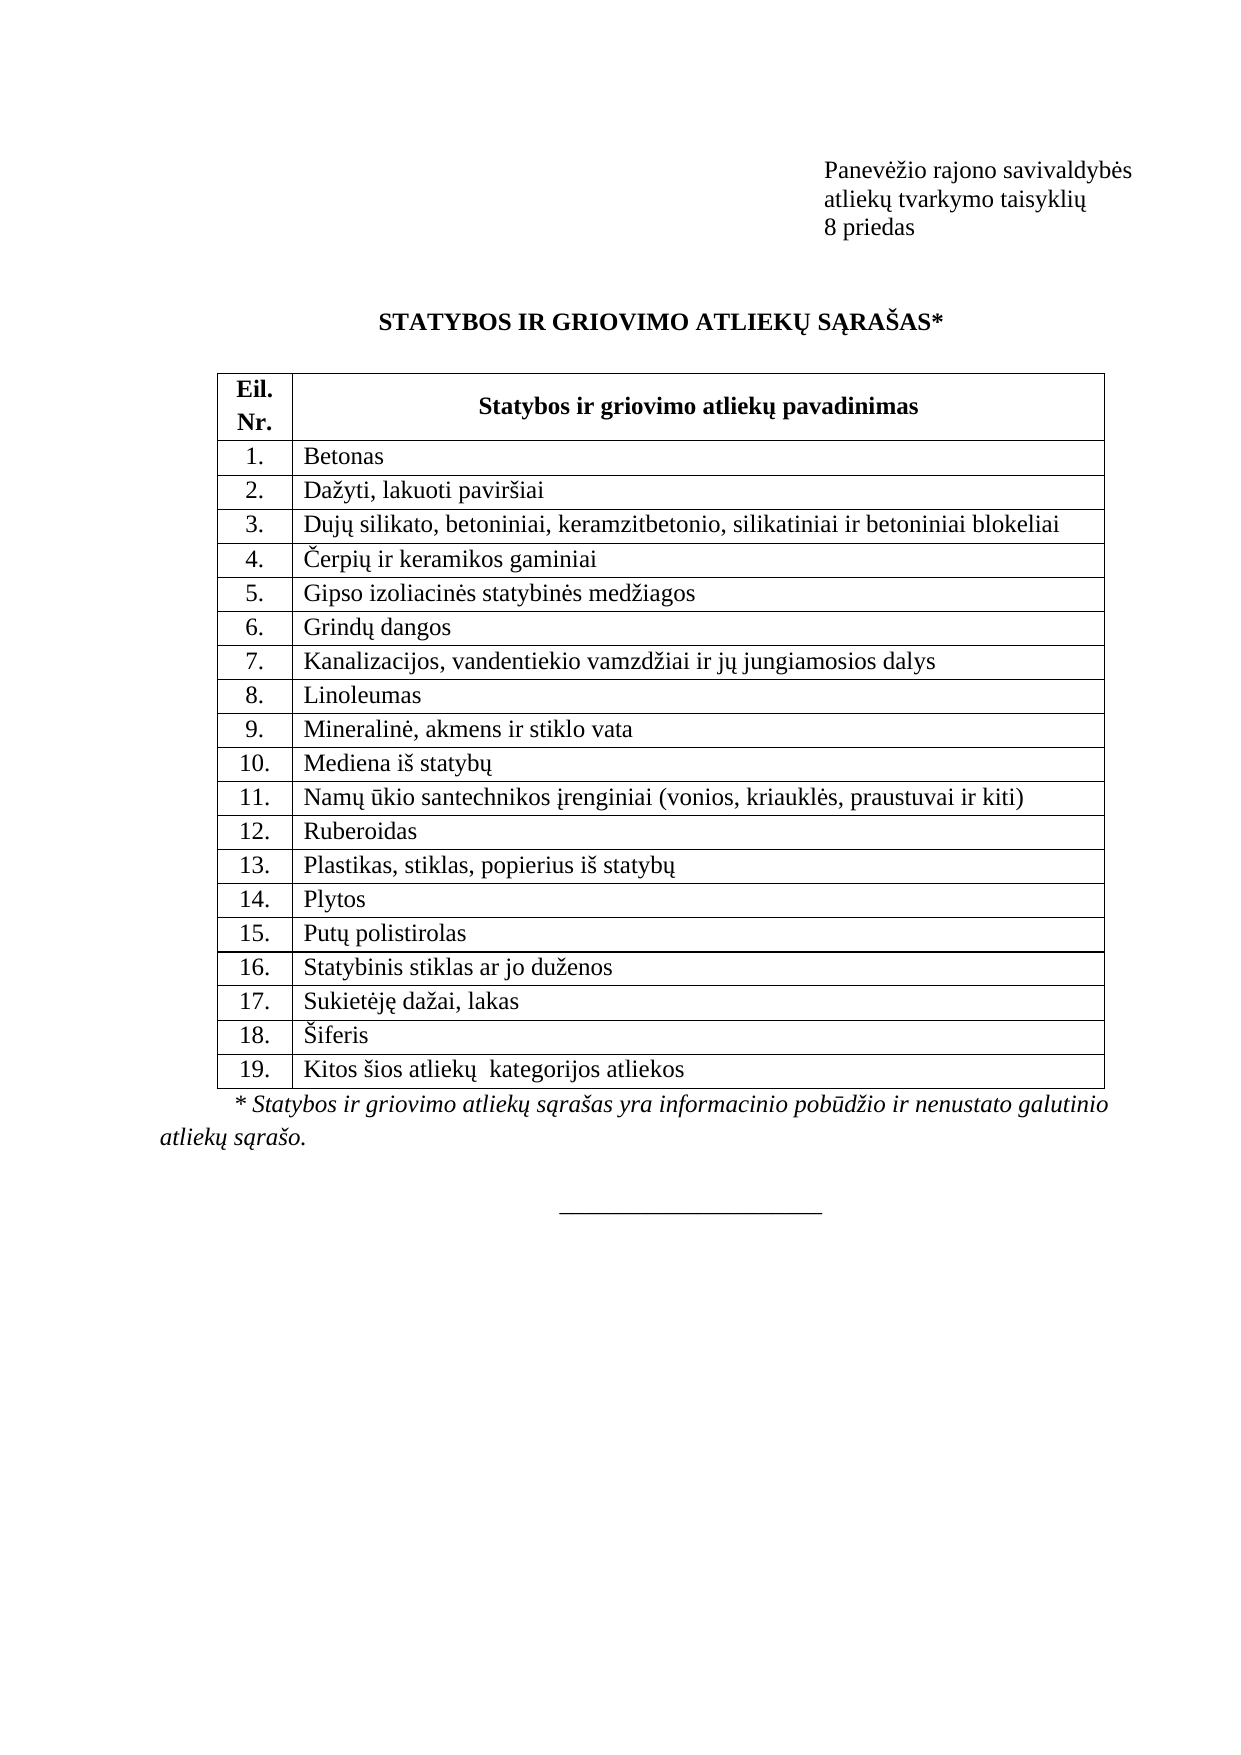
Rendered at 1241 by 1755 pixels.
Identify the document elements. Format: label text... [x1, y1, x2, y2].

table_cell Plastikas, stiklas, popierius iš statybų [293, 850, 1104, 883]
table_cell 8. [218, 680, 292, 713]
table_cell 14. [218, 884, 292, 917]
table_cell Dujų silikato, betoniniai, keramzitbetonio, silikatiniai ir betoniniai blokeliai [293, 510, 1104, 543]
text 8 priedas [159, 212, 1162, 241]
table_cell 6. [218, 612, 292, 645]
table_cell 7. [218, 646, 292, 679]
table_cell Sukietėję dažai, lakas [293, 986, 1104, 1019]
table_cell Statybinis stiklas ar jo duženos [293, 953, 1104, 985]
table_cell 18. [218, 1021, 292, 1053]
table_cell Ruberoidas [293, 816, 1104, 849]
text _____________________ [159, 1188, 1162, 1216]
table_cell Kitos šios atliekų kategorijos atliekos [293, 1055, 1104, 1088]
table_cell 19. [218, 1055, 292, 1088]
table_cell Plytos [293, 884, 1104, 917]
table_cell Kanalizacijos, vandentiekio vamzdžiai ir jų jungiamosios dalys [293, 646, 1104, 679]
table_cell 17. [218, 986, 292, 1019]
table_cell 16. [218, 953, 292, 985]
table_cell 2. [218, 476, 292, 508]
text atliekų tvarkymo taisyklių [159, 184, 1162, 212]
table_cell Mediena iš statybų [293, 748, 1104, 781]
table_cell 10. [218, 748, 292, 781]
table_cell 1. [218, 441, 292, 474]
table_cell Mineralinė, akmens ir stiklo vata [293, 714, 1104, 747]
table_cell Betonas [293, 441, 1104, 474]
table_cell 9. [218, 714, 292, 747]
text * Statybos ir griovimo atliekų sąrašas yra informacinio pobūdžio ir nenustato galutinio atliekų sąrašo. [159, 1089, 1162, 1150]
table_cell 11. [218, 782, 292, 815]
table_cell 13. [218, 850, 292, 883]
table_cell 3. [218, 510, 292, 543]
table_cell 5. [218, 578, 292, 611]
table_header Statybos ir griovimo atliekų pavadinimas [293, 374, 1104, 440]
text Panevėžio rajono savivaldybės [159, 155, 1162, 184]
table_cell Putų polistirolas [293, 918, 1104, 951]
table_cell Grindų dangos [293, 612, 1104, 645]
table_cell 15. [218, 918, 292, 951]
table_cell Namų ūkio santechnikos įrenginiai (vonios, kriauklės, praustuvai ir kiti) [293, 782, 1104, 815]
table_header Eil. Nr. [218, 374, 292, 440]
table_cell Šiferis [293, 1021, 1104, 1053]
table_cell Gipso izoliacinės statybinės medžiagos [293, 578, 1104, 611]
table_cell Linoleumas [293, 680, 1104, 713]
table_cell 4. [218, 544, 292, 577]
table_cell Dažyti, lakuoti paviršiai [293, 476, 1104, 508]
table_cell 12. [218, 816, 292, 849]
table_cell Čerpių ir keramikos gaminiai [293, 544, 1104, 577]
text STATYBOS IR GRIOVIMO ATLIEKŲ SĄRAŠAS* [159, 307, 1162, 336]
